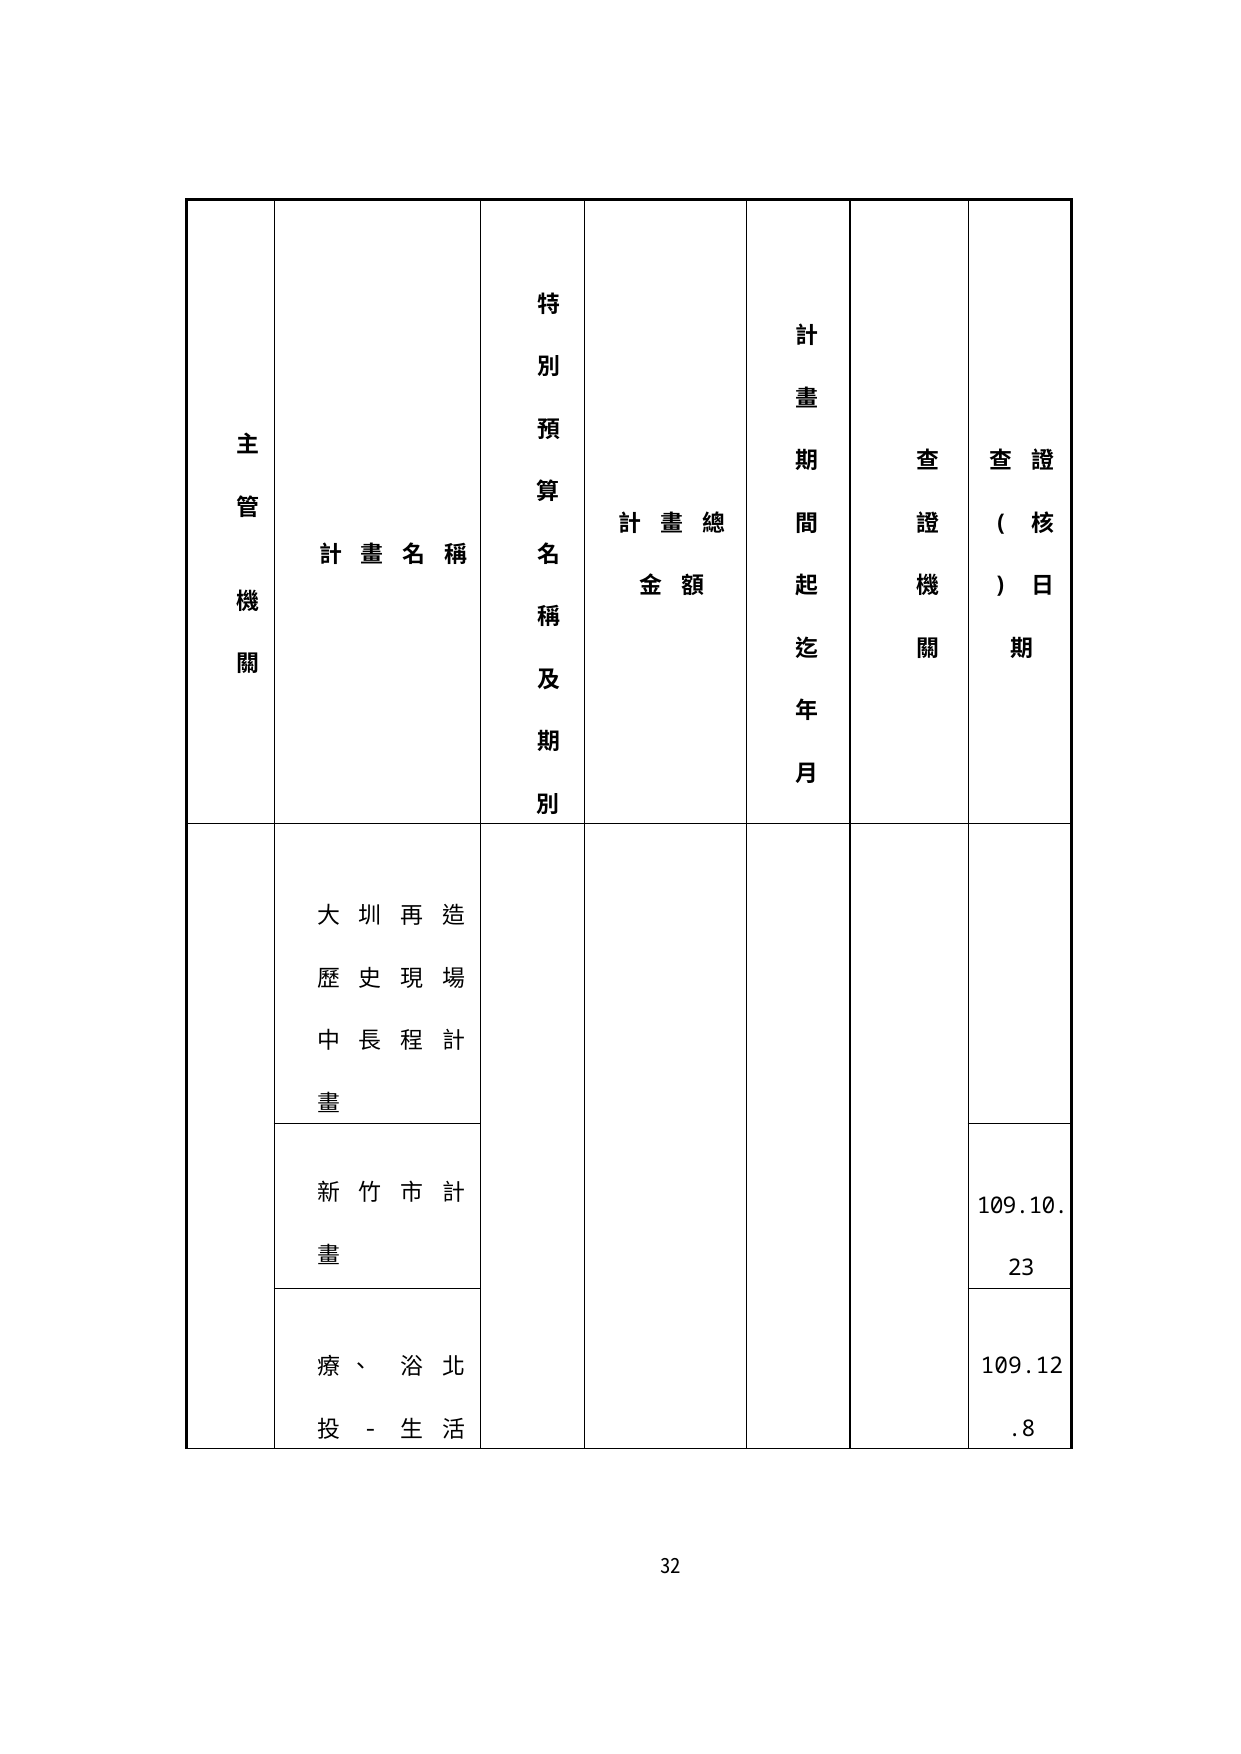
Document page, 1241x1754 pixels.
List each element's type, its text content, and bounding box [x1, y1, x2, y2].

table_cell [851, 824, 968, 1448]
table_cell 新竹市計畫 [275, 1124, 480, 1288]
table_cell 療、浴北投-生活 [275, 1289, 480, 1448]
table_cell 109.10.23 [969, 1124, 1070, 1288]
table_cell [747, 824, 849, 1448]
table_header 計畫名稱 [275, 201, 480, 823]
table_cell 大圳再造歷史現場中長程計畫 [275, 824, 480, 1122]
table_header 計畫期間起迄年月 [747, 201, 849, 823]
table_cell 109.12.8 [969, 1289, 1070, 1448]
table_header 查證(核)日期 [969, 201, 1070, 823]
table_header 主管 機關 [188, 201, 274, 823]
table_header 計畫總金額 [585, 201, 746, 823]
table_cell [585, 824, 746, 1448]
table_cell [969, 824, 1070, 1122]
table_cell [481, 824, 584, 1448]
table_header 查證機關 [851, 201, 968, 823]
table_cell [188, 824, 274, 1448]
table_header 特別預算 名稱及期別 [481, 201, 584, 823]
